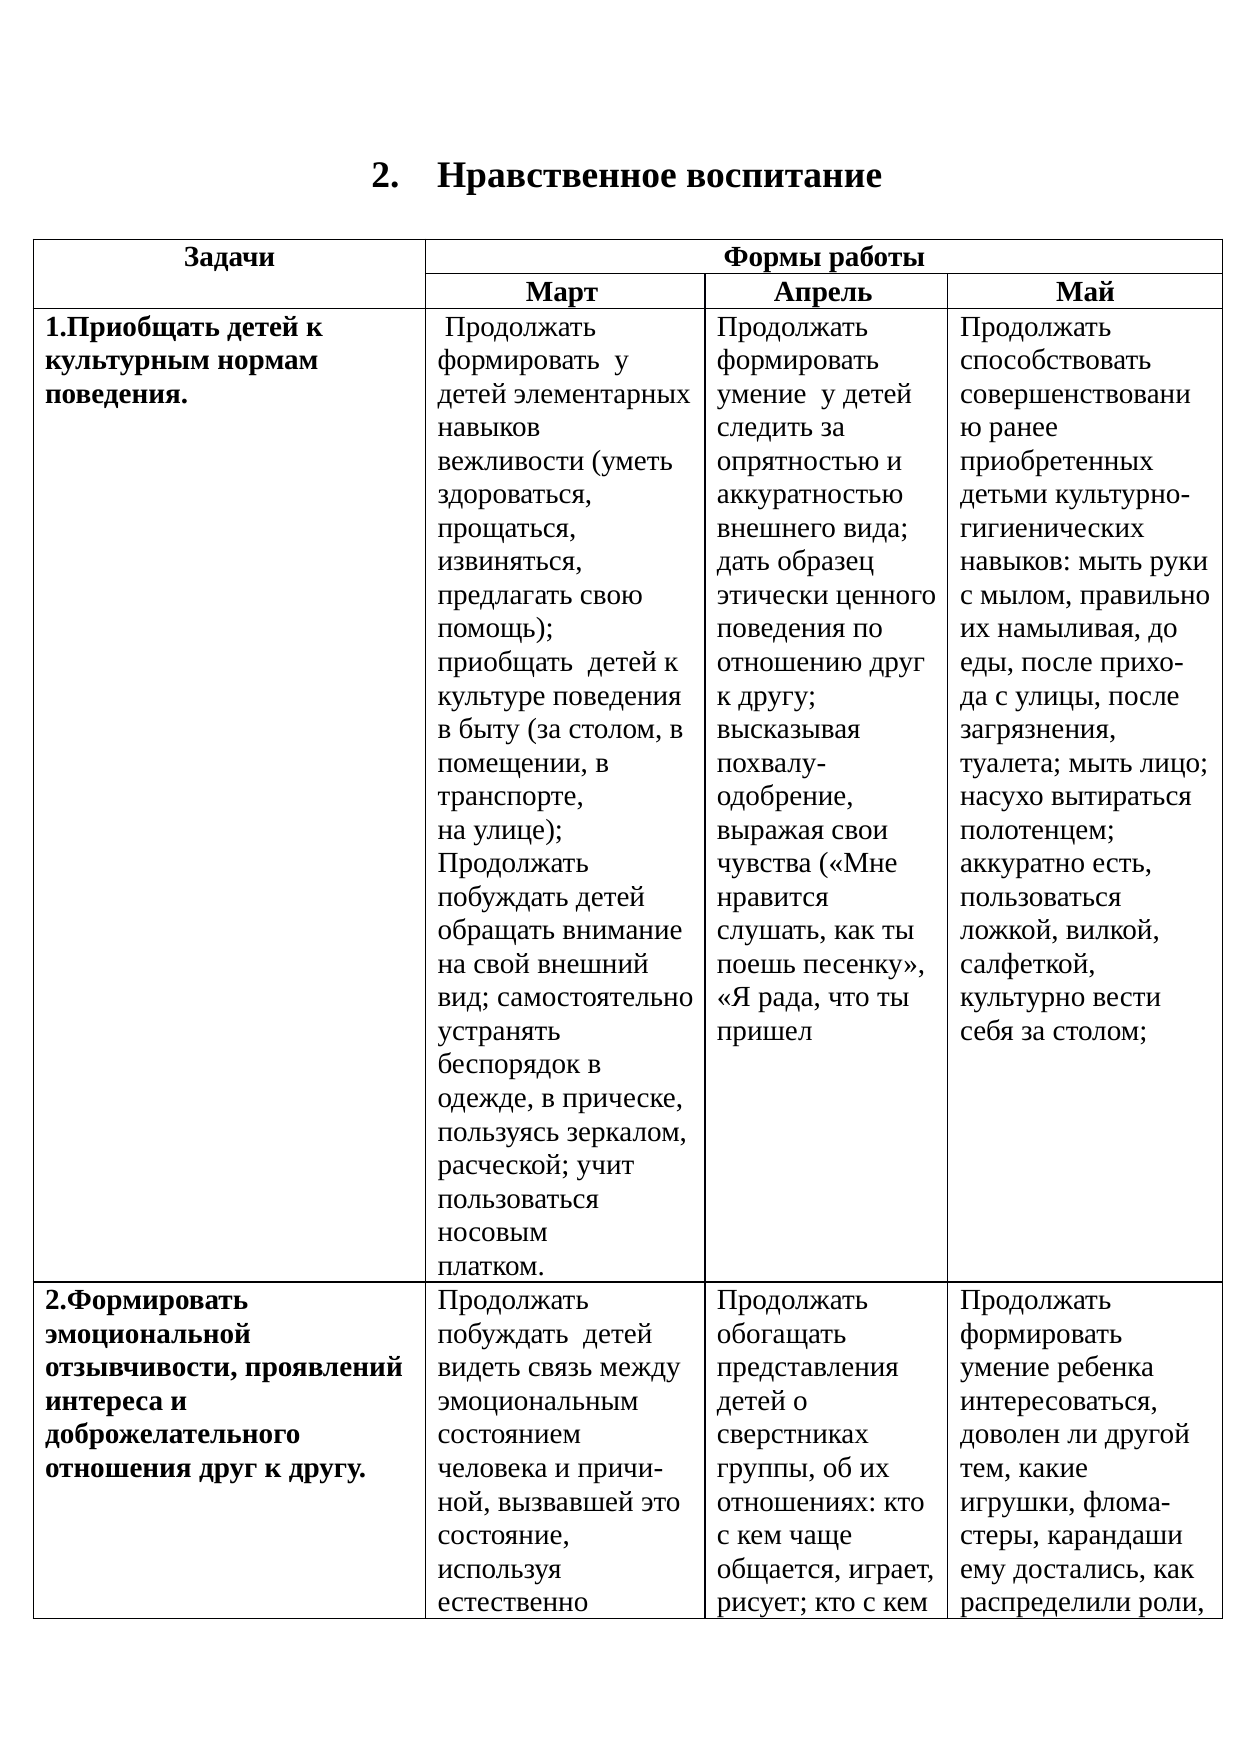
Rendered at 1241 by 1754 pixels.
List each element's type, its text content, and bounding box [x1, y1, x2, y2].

table_cell Продолжать формировать у детей элементарных навыков вежливости (уметь здороваться, прощаться, извиняться, предлагать свою помощь); приобщать детей к культуре поведения в быту (за столом, в помещении, в транспорте, на улице); Продолжать побуждать детей обращать внимание на свой внешний вид; самостоятельно устранять беспорядок в одежде, в прическе, пользуясь зеркалом, расческой; учит пользоваться носовым платком. [426, 309, 704, 1281]
table_cell Продолжать способствовать совершенствованию ранее приобретенных детьми культурно- гигиенических навыков: мыть руки с мылом, правильно их намыливая, до еды, после прихо- да с улицы, после загрязнения, туалета; мыть лицо; насухо вытираться полотенцем; аккуратно есть, пользоваться ложкой, вилкой, салфеткой, культурно вести себя за столом; [948, 309, 1222, 1281]
table_cell Май [948, 274, 1222, 308]
text 2. Нравственное воспитание [118, 152, 1122, 195]
table_cell Март [426, 274, 704, 308]
table_cell Продолжать обогащать представления детей о сверстниках группы, об их отношениях: кто с кем чаще общается, играет, рисует; кто с кем [706, 1283, 947, 1618]
table_cell Продолжать побуждать детей видеть связь между эмоциональным состоянием человека и причи- ной, вызвавшей это состояние, используя естественно [426, 1283, 704, 1618]
table_header Задачи [34, 240, 425, 308]
table_cell Продолжать формировать умение ребенка интересоваться, доволен ли другой тем, какие игрушки, флома- стеры, карандаши ему достались, как распределили роли, [948, 1283, 1222, 1618]
table_cell Продолжать формировать умение у детей следить за опрятностью и аккуратностью внешнего вида; дать образец этически ценного поведения по отношению друг к другу; высказывая похвалу-одобрение, выражая свои чувства («Мне нравится слушать, как ты поешь песенку», «Я рада, что ты пришел [706, 309, 947, 1281]
table_cell 2.Формировать эмоциональной отзывчивости, проявлений интереса и доброжелательного отношения друг к другу. [34, 1283, 425, 1618]
table_cell 1.Приобщать детей к культурным нормам поведения. [34, 309, 425, 1281]
table_cell Апрель [706, 274, 947, 308]
table_header Формы работы [426, 240, 1222, 273]
